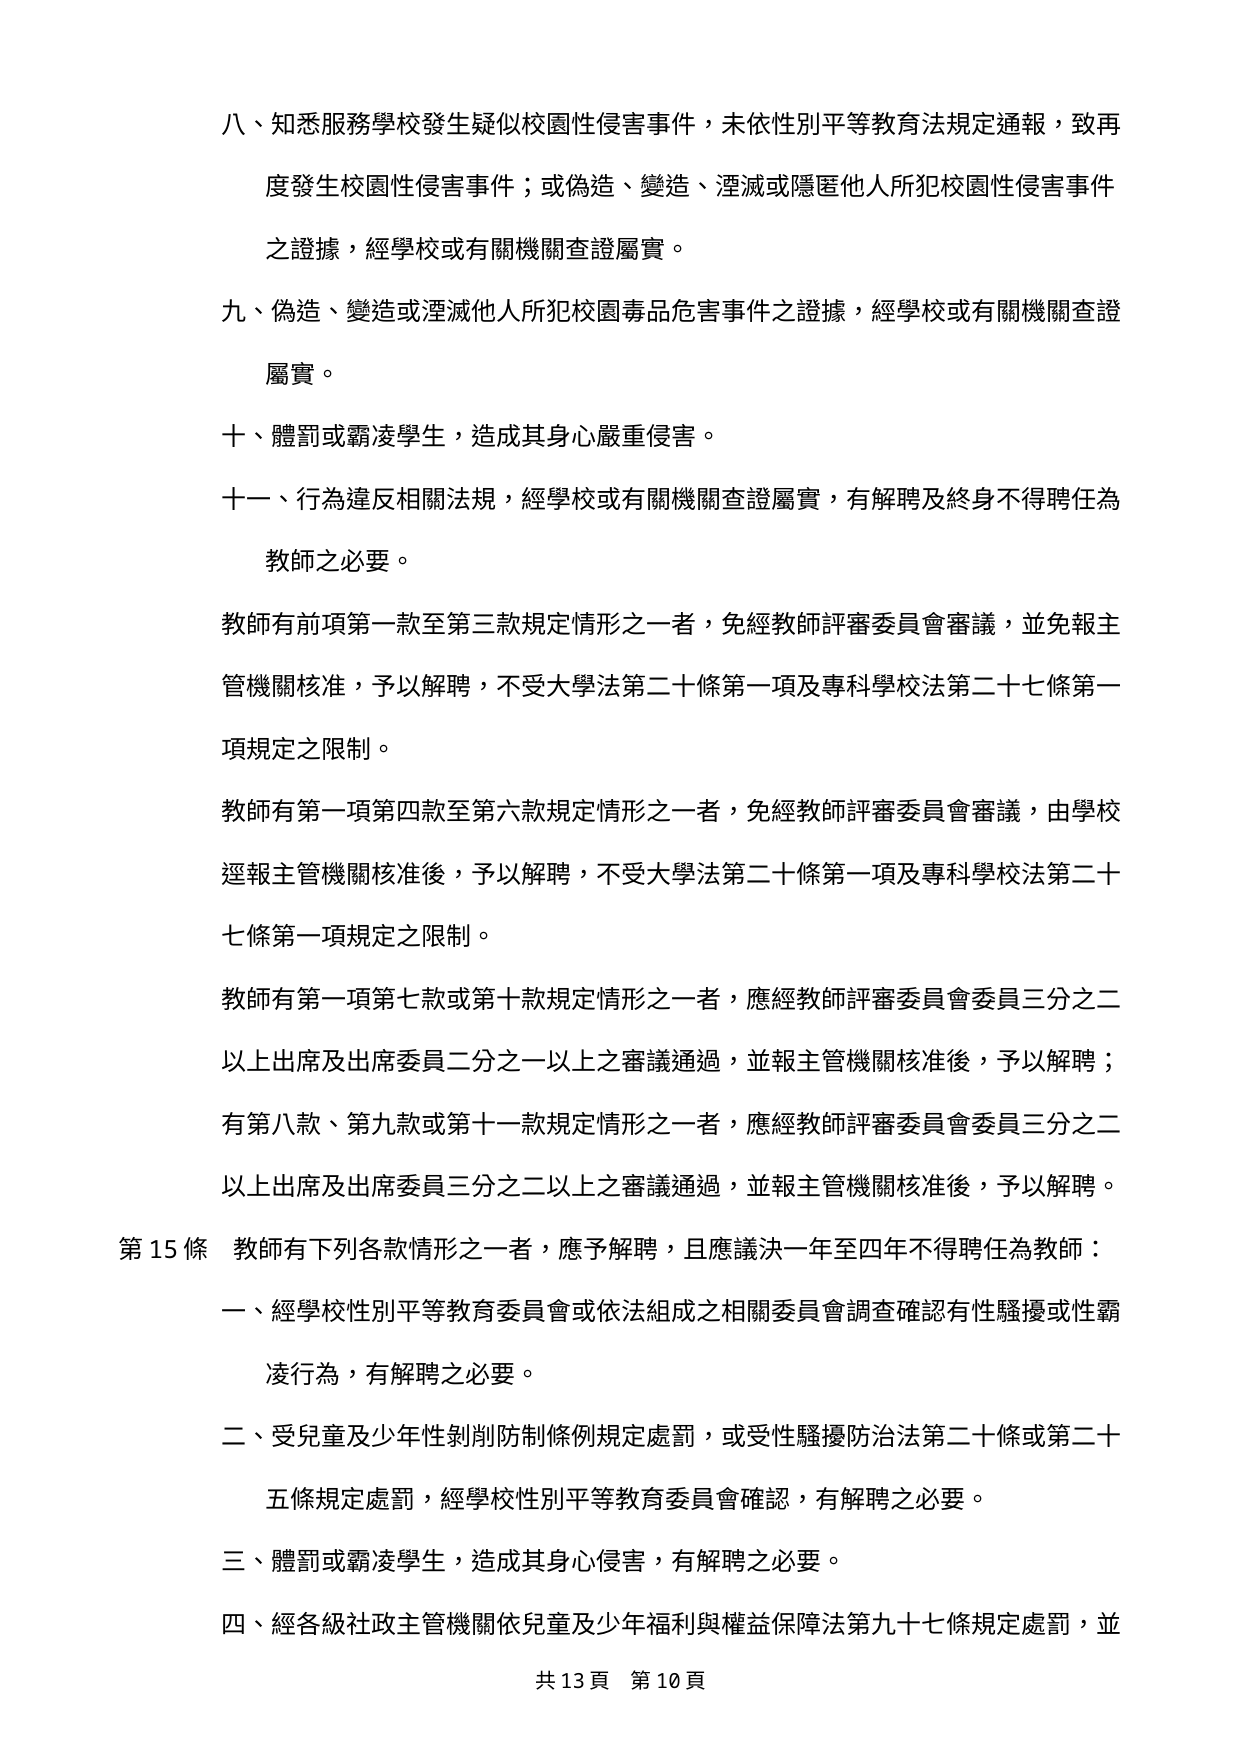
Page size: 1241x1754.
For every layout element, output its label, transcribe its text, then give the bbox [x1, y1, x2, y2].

text 二、受兒童及少年性剝削防制條例規定處罰，或受性騷擾防治法第二十條或第二十五條規定處罰，經學校性別平等教育委員會確認，有解聘之必要。 [221, 1393, 1122, 1518]
text 教師有前項第一款至第三款規定情形之一者，免經教師評審委員會審議，並免報主管機關核准，予以解聘，不受大學法第二十條第一項及專科學校法第二十七條第一項規定之限制。 [221, 581, 1122, 768]
text 第15條 教師有下列各款情形之一者，應予解聘，且應議決一年至四年不得聘任為教師： [118, 1206, 1122, 1268]
text 十一、行為違反相關法規，經學校或有關機關查證屬實，有解聘及終身不得聘任為教師之必要。 [221, 456, 1122, 581]
text 四、經各級社政主管機關依兒童及少年福利與權益保障法第九十七條規定處罰，並 [221, 1581, 1122, 1643]
text 十、體罰或霸凌學生，造成其身心嚴重侵害。 [221, 393, 1122, 456]
text 教師有第一項第四款至第六款規定情形之一者，免經教師評審委員會審議，由學校逕報主管機關核准後，予以解聘，不受大學法第二十條第一項及專科學校法第二十七條第一項規定之限制。 教師有第一項第七款或第十款規定情形之一者，應經教師評審委員會委員三分之二以上出席及出席委員二分之一以上之審議通過，並報主管機關核准後，予以解聘；有第八款、第九款或第十一款規定情形之一者，應經教師評審委員會委員三分之二以上出席及出席委員三分之二以上之審議通過，並報主管機關核准後，予以解聘。 [221, 768, 1122, 1206]
text 九、偽造、變造或湮滅他人所犯校園毒品危害事件之證據，經學校或有關機關查證屬實。 [221, 268, 1122, 393]
text 三、體罰或霸凌學生，造成其身心侵害，有解聘之必要。 [221, 1518, 1122, 1581]
text 八、知悉服務學校發生疑似校園性侵害事件，未依性別平等教育法規定通報，致再度發生校園性侵害事件；或偽造、變造、湮滅或隱匿他人所犯校園性侵害事件之證據，經學校或有關機關查證屬實。 [221, 81, 1122, 268]
text 一、經學校性別平等教育委員會或依法組成之相關委員會調查確認有性騷擾或性霸凌行為，有解聘之必要。 [221, 1268, 1122, 1393]
